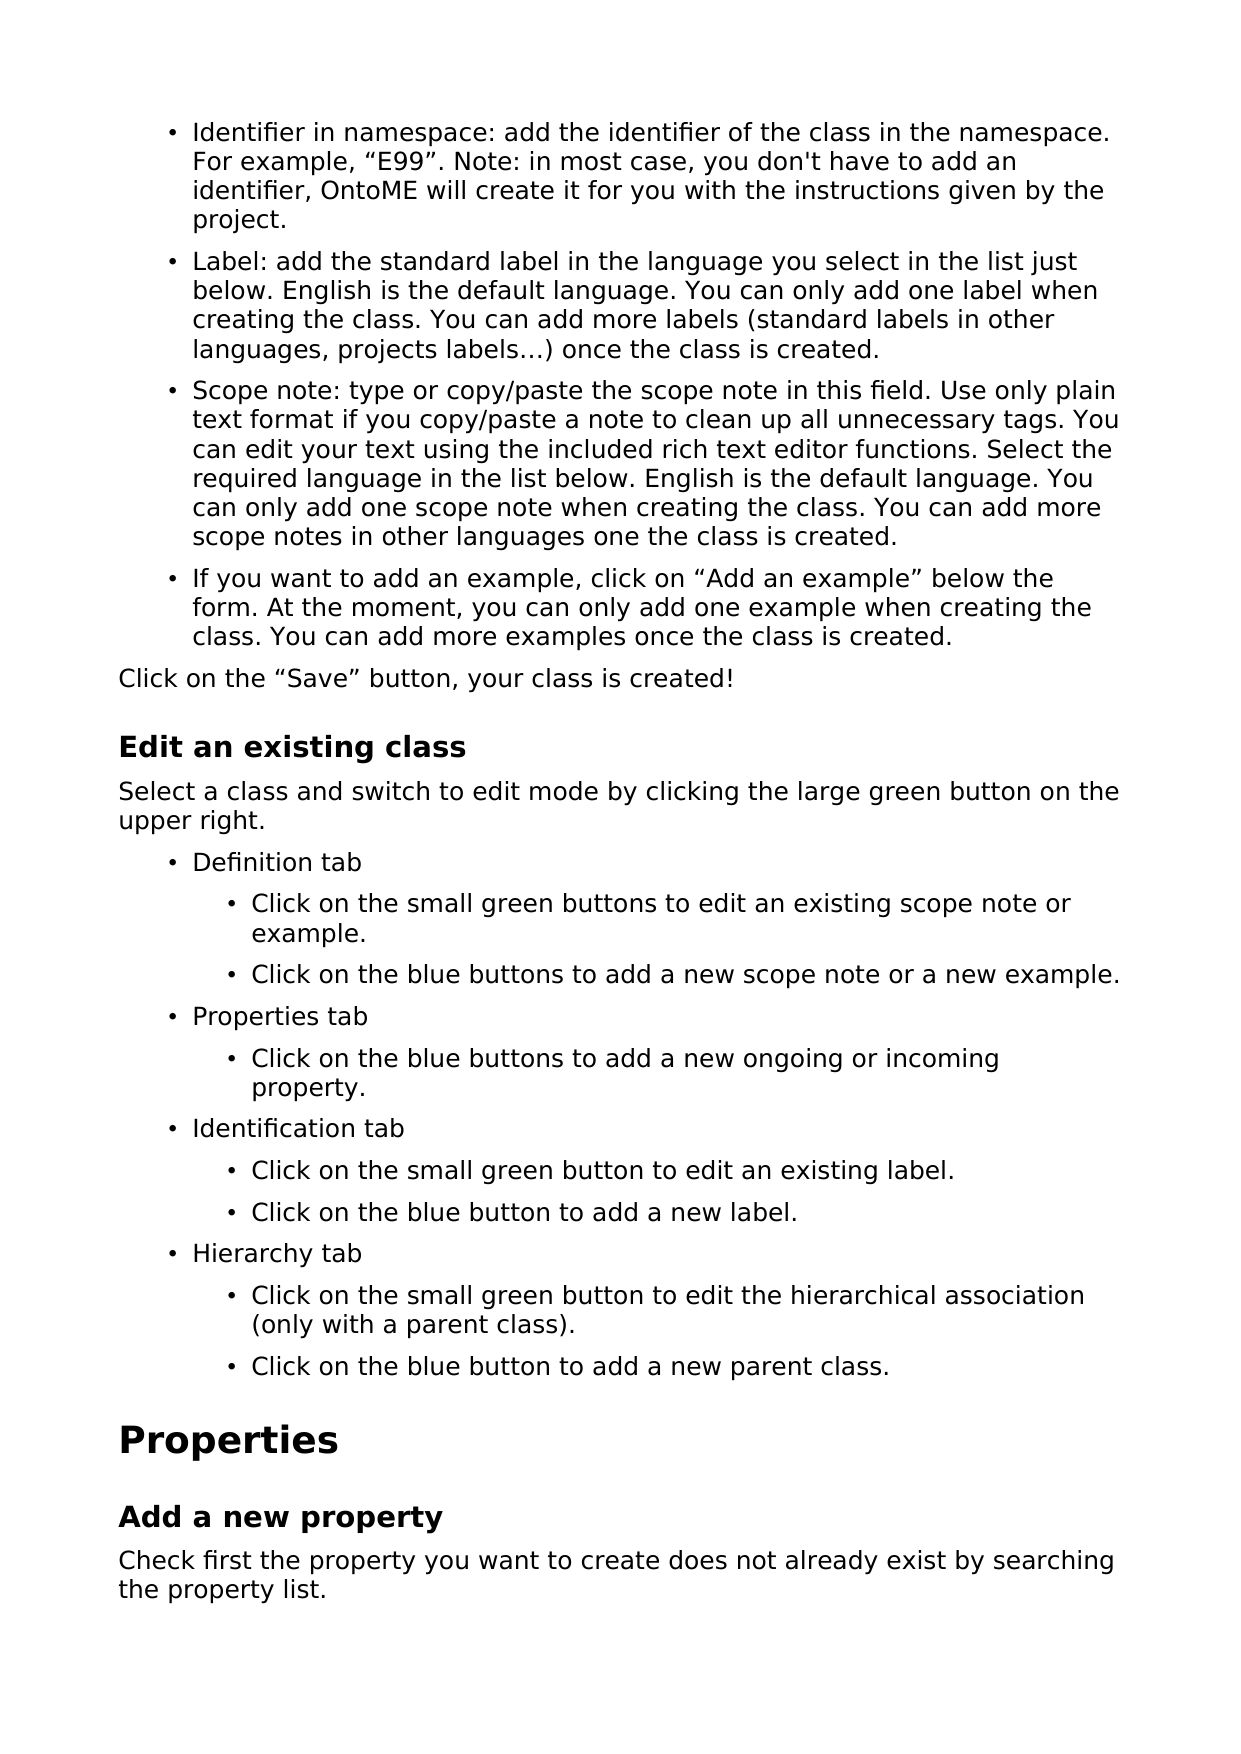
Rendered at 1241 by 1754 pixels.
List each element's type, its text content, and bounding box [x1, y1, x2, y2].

text Click on the “Save” button, your class is created! [118, 664, 1122, 693]
list Label: add the standard label in the language you select in the list just below. English is the default language. You can only add one label when creating the class. You can add more labels (standard labels in other languages, projects labels…) once the class is created. [177, 247, 1122, 364]
subtitle Properties [118, 1419, 1122, 1462]
list Hierarchy tab [177, 1239, 1122, 1269]
list Identification tab [177, 1114, 1122, 1144]
subtitle Edit an existing class [118, 731, 1122, 764]
list Click on the blue button to add a new label. [236, 1198, 1122, 1227]
list Click on the blue button to add a new parent class. [236, 1352, 1122, 1381]
list Click on the small green buttons to edit an existing scope note or example. [236, 889, 1122, 948]
subtitle Add a new property [118, 1500, 1122, 1534]
list Definition tab [177, 848, 1122, 877]
text Check first the property you want to create does not already exist by searching the property list. [118, 1546, 1122, 1605]
text Select a class and switch to edit mode by clicking the large green button on the upper right. [118, 777, 1122, 835]
list Click on the small green button to edit an existing label. [236, 1156, 1122, 1185]
list Identifier in namespace: add the identifier of the class in the namespace. For example, “E99”. Note: in most case, you don't have to add an identifier, OntoME will create it for you with the instructions given by the project. [177, 118, 1122, 235]
list Click on the blue buttons to add a new scope note or a new example. [236, 960, 1122, 989]
list Click on the small green button to edit the hierarchical association (only with a parent class). [236, 1281, 1122, 1339]
list Scope note: type or copy/paste the scope note in this field. Use only plain text format if you copy/paste a note to clean up all unnecessary tags. You can edit your text using the included rich text editor functions. Select the required language in the list below. English is the default language. You can only add one scope note when creating the class. You can add more scope notes in other languages one the class is created. [177, 376, 1122, 551]
list Properties tab [177, 1002, 1122, 1031]
list Click on the blue buttons to add a new ongoing or incoming property. [236, 1044, 1122, 1102]
list If you want to add an example, click on “Add an example” below the form. At the moment, you can only add one example when creating the class. You can add more examples once the class is created. [177, 564, 1122, 651]
